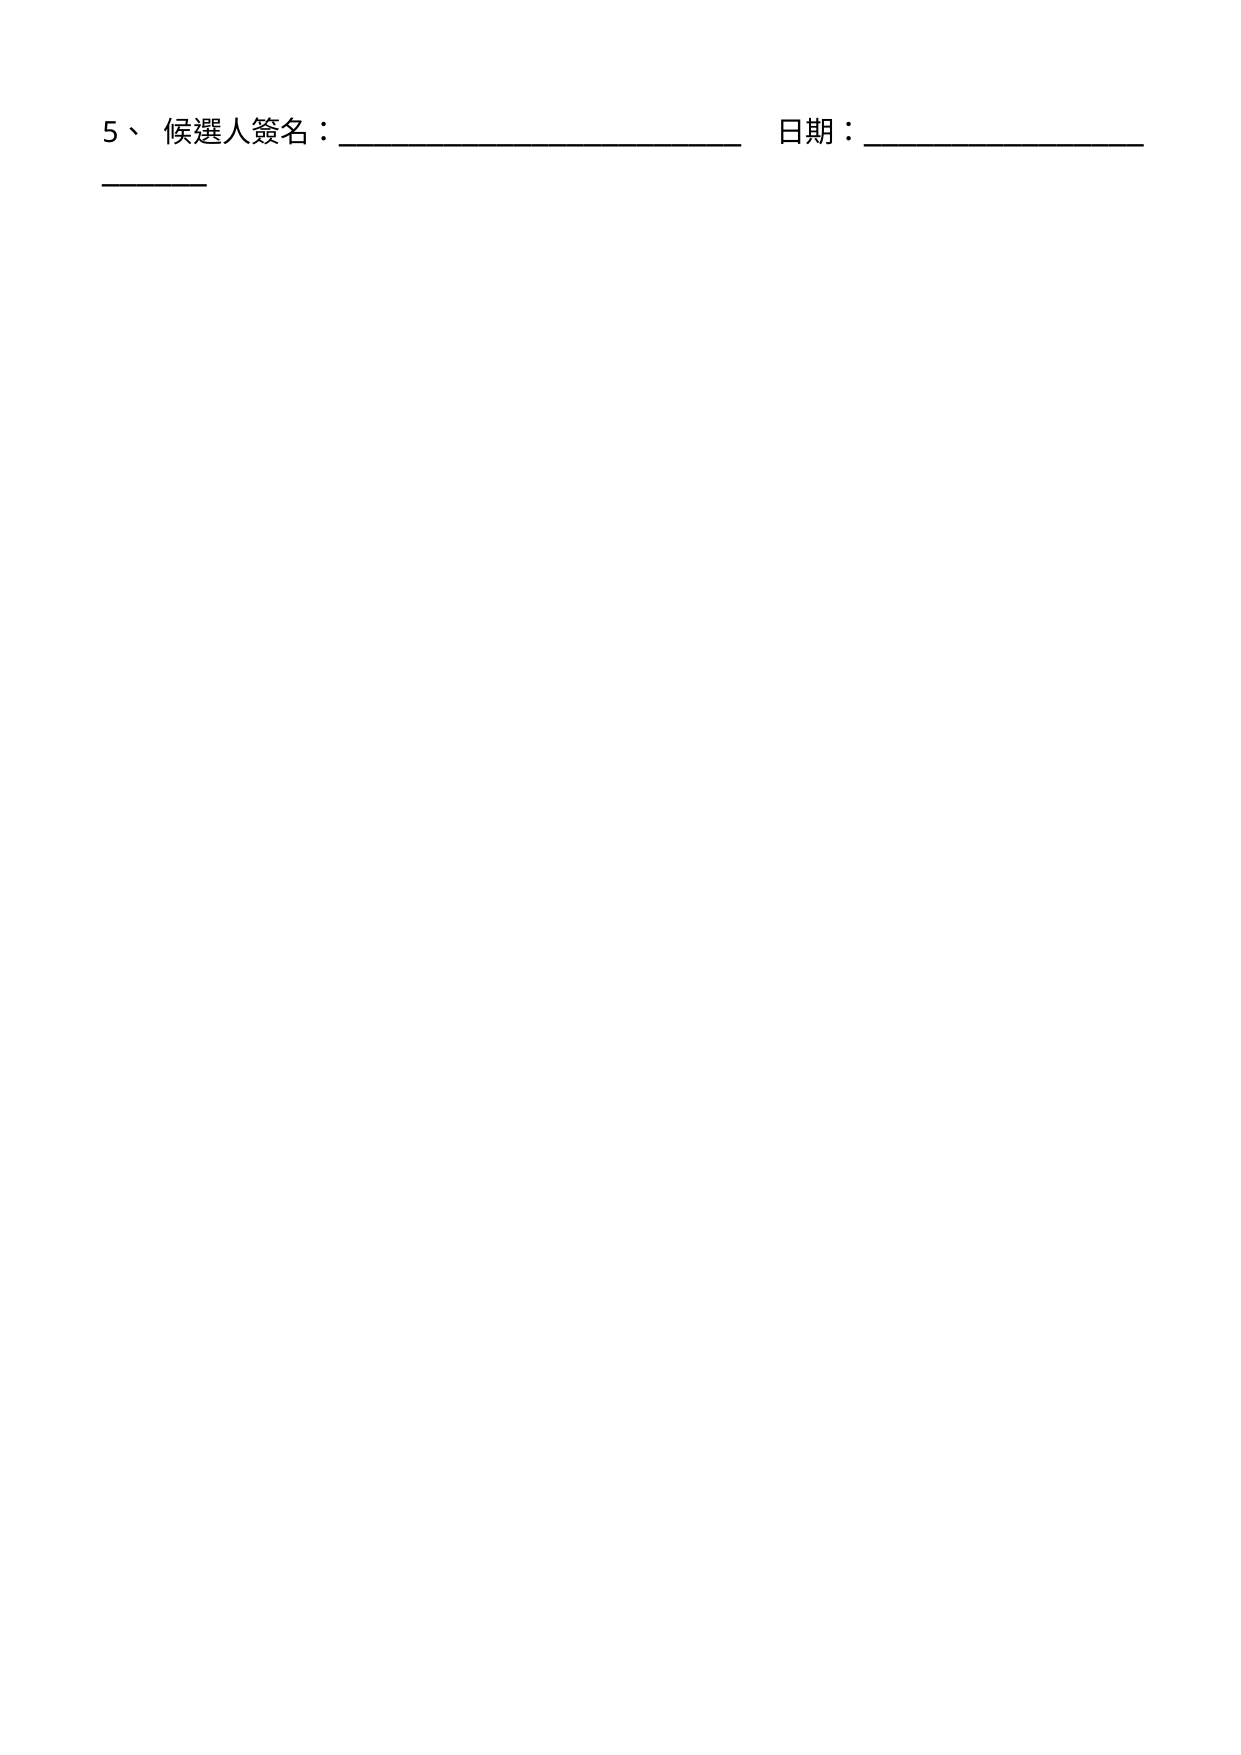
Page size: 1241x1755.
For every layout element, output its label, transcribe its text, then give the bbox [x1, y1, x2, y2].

list 候選人簽名：_______________________ 日期：______________________ [102, 109, 1152, 191]
